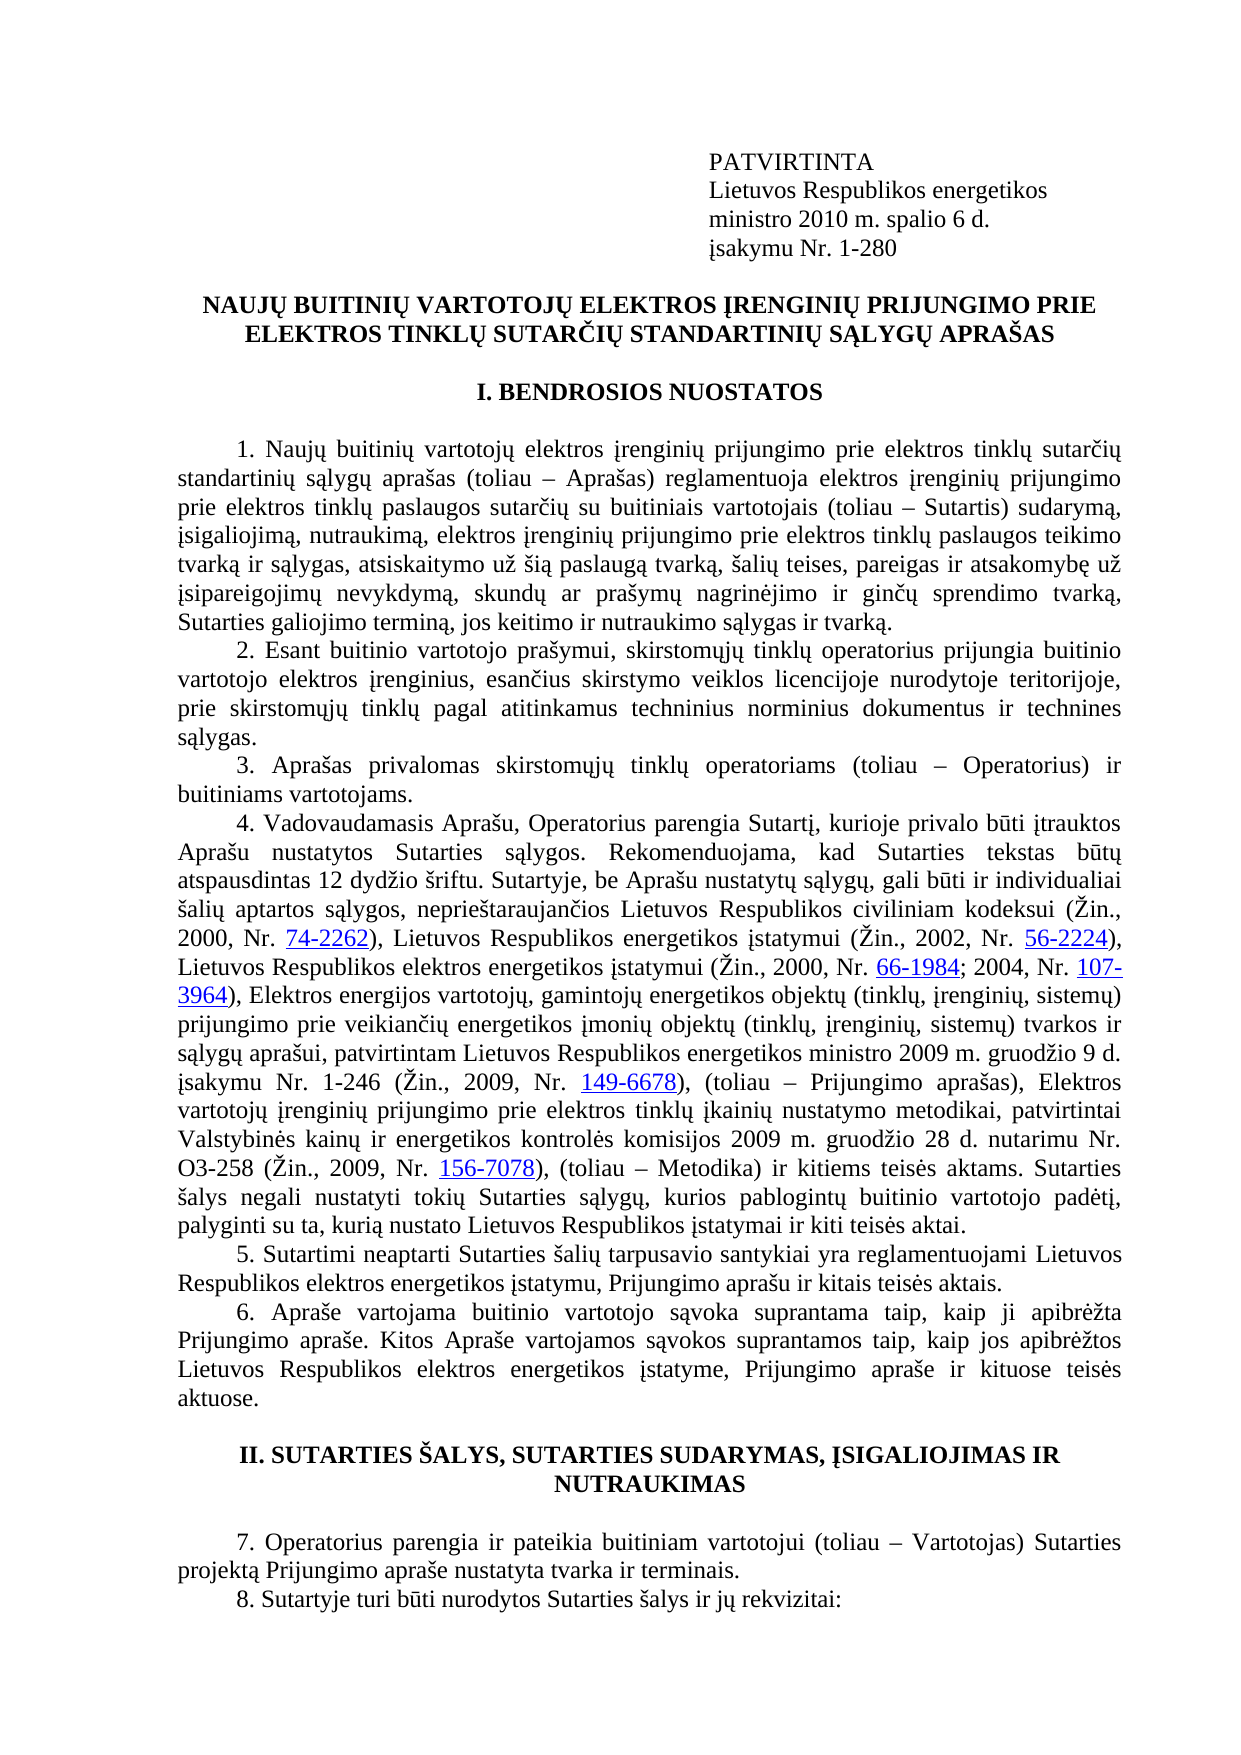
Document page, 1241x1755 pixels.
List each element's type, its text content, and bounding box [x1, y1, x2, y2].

text Lietuvos Respublikos energetikos [177, 176, 1122, 204]
text 6. Apraše vartojama buitinio vartotojo sąvoka suprantama taip, kaip ji apibrėžta Prijungimo apraše. Kitos Apraše vartojamos sąvokos suprantamos taip, kaip jos apibrėžtos Lietuvos Respublikos elektros energetikos įstatyme, Prijungimo apraše ir kituose teisės aktuose. [177, 1297, 1122, 1412]
text NAUJŲ BUITINIŲ VARTOTOJŲ ELEKTROS ĮRENGINIŲ PRIJUNGIMO PRIE ELEKTROS TINKLŲ SUTARČIŲ STANDARTINIŲ SĄLYGŲ APRAŠAS [177, 291, 1122, 348]
text 7. Operatorius parengia ir pateikia buitiniam vartotojui (toliau – Vartotojas) Sutarties projektą Prijungimo apraše nustatyta tvarka ir terminais. [177, 1527, 1122, 1584]
text 8. Sutartyje turi būti nurodytos Sutarties šalys ir jų rekvizitai: [177, 1584, 1122, 1613]
text II. SUTARties ŠALYS, SUTARTIES SUDARYMAS, ĮSIGALIOJIMAS IR NUTRAUKIMAS [177, 1441, 1122, 1498]
text i. BENDROSIOS NUOSTATOS [177, 377, 1122, 406]
text 3. Aprašas privalomas skirstomųjų tinklų operatoriams (toliau – Operatorius) ir buitiniams vartotojams. [177, 751, 1122, 808]
text 1. Naujų buitinių vartotojų elektros įrenginių prijungimo prie elektros tinklų sutarčių standartinių sąlygų aprašas (toliau – Aprašas) reglamentuoja elektros įrenginių prijungimo prie elektros tinklų paslaugos sutarčių su buitiniais vartotojais (toliau – Sutartis) sudarymą, įsigaliojimą, nutraukimą, elektros įrenginių prijungimo prie elektros tinklų paslaugos teikimo tvarką ir sąlygas, atsiskaitymo už šią paslaugą tvarką, šalių teises, pareigas ir atsakomybę už įsipareigojimų nevykdymą, skundų ar prašymų nagrinėjimo ir ginčų sprendimo tvarką, Sutarties galiojimo terminą, jos keitimo ir nutraukimo sąlygas ir tvarką. [177, 434, 1122, 636]
text ministro 2010 m. spalio 6 d. [177, 204, 1122, 233]
text 2. Esant buitinio vartotojo prašymui, skirstomųjų tinklų operatorius prijungia buitinio vartotojo elektros įrenginius, esančius skirstymo veiklos licencijoje nurodytoje teritorijoje, prie skirstomųjų tinklų pagal atitinkamus techninius norminius dokumentus ir technines sąlygas. [177, 636, 1122, 751]
text PATVIRTINTA [177, 147, 1122, 176]
text 4. Vadovaudamasis Aprašu, Operatorius parengia Sutartį, kurioje privalo būti įtrauktos Aprašu nustatytos Sutarties sąlygos. Rekomenduojama, kad Sutarties tekstas būtų atspausdintas 12 dydžio šriftu. Sutartyje, be Aprašu nustatytų sąlygų, gali būti ir individualiai šalių aptartos sąlygos, neprieštaraujančios Lietuvos Respublikos civiliniam kodeksui (Žin., 2000, Nr. 74-2262), Lietuvos Respublikos energetikos įstatymui (Žin., 2002, Nr. 56-2224), Lietuvos Respublikos elektros energetikos įstatymui (Žin., 2000, Nr. 66-1984; 2004, Nr. 107-3964), Elektros energijos vartotojų, gamintojų energetikos objektų (tinklų, įrenginių, sistemų) prijungimo prie veikiančių energetikos įmonių objektų (tinklų, įrenginių, sistemų) tvarkos ir sąlygų aprašui, patvirtintam Lietuvos Respublikos energetikos ministro 2009 m. gruodžio 9 d. įsakymu Nr. 1-246 (Žin., 2009, Nr. 149-6678), (toliau – Prijungimo aprašas), Elektros vartotojų įrenginių prijungimo prie elektros tinklų įkainių nustatymo metodikai, patvirtintai Valstybinės kainų ir energetikos kontrolės komisijos 2009 m. gruodžio 28 d. nutarimu Nr. O3-258 (Žin., 2009, Nr. 156-7078), (toliau – Metodika) ir kitiems teisės aktams. Sutarties šalys negali nustatyti tokių Sutarties sąlygų, kurios pablogintų buitinio vartotojo padėtį, palyginti su ta, kurią nustato Lietuvos Respublikos įstatymai ir kiti teisės aktai. [177, 808, 1122, 1239]
text 5. Sutartimi neaptarti Sutarties šalių tarpusavio santykiai yra reglamentuojami Lietuvos Respublikos elektros energetikos įstatymu, Prijungimo aprašu ir kitais teisės aktais. [177, 1239, 1122, 1297]
text įsakymu Nr. 1-280 [177, 233, 1122, 262]
